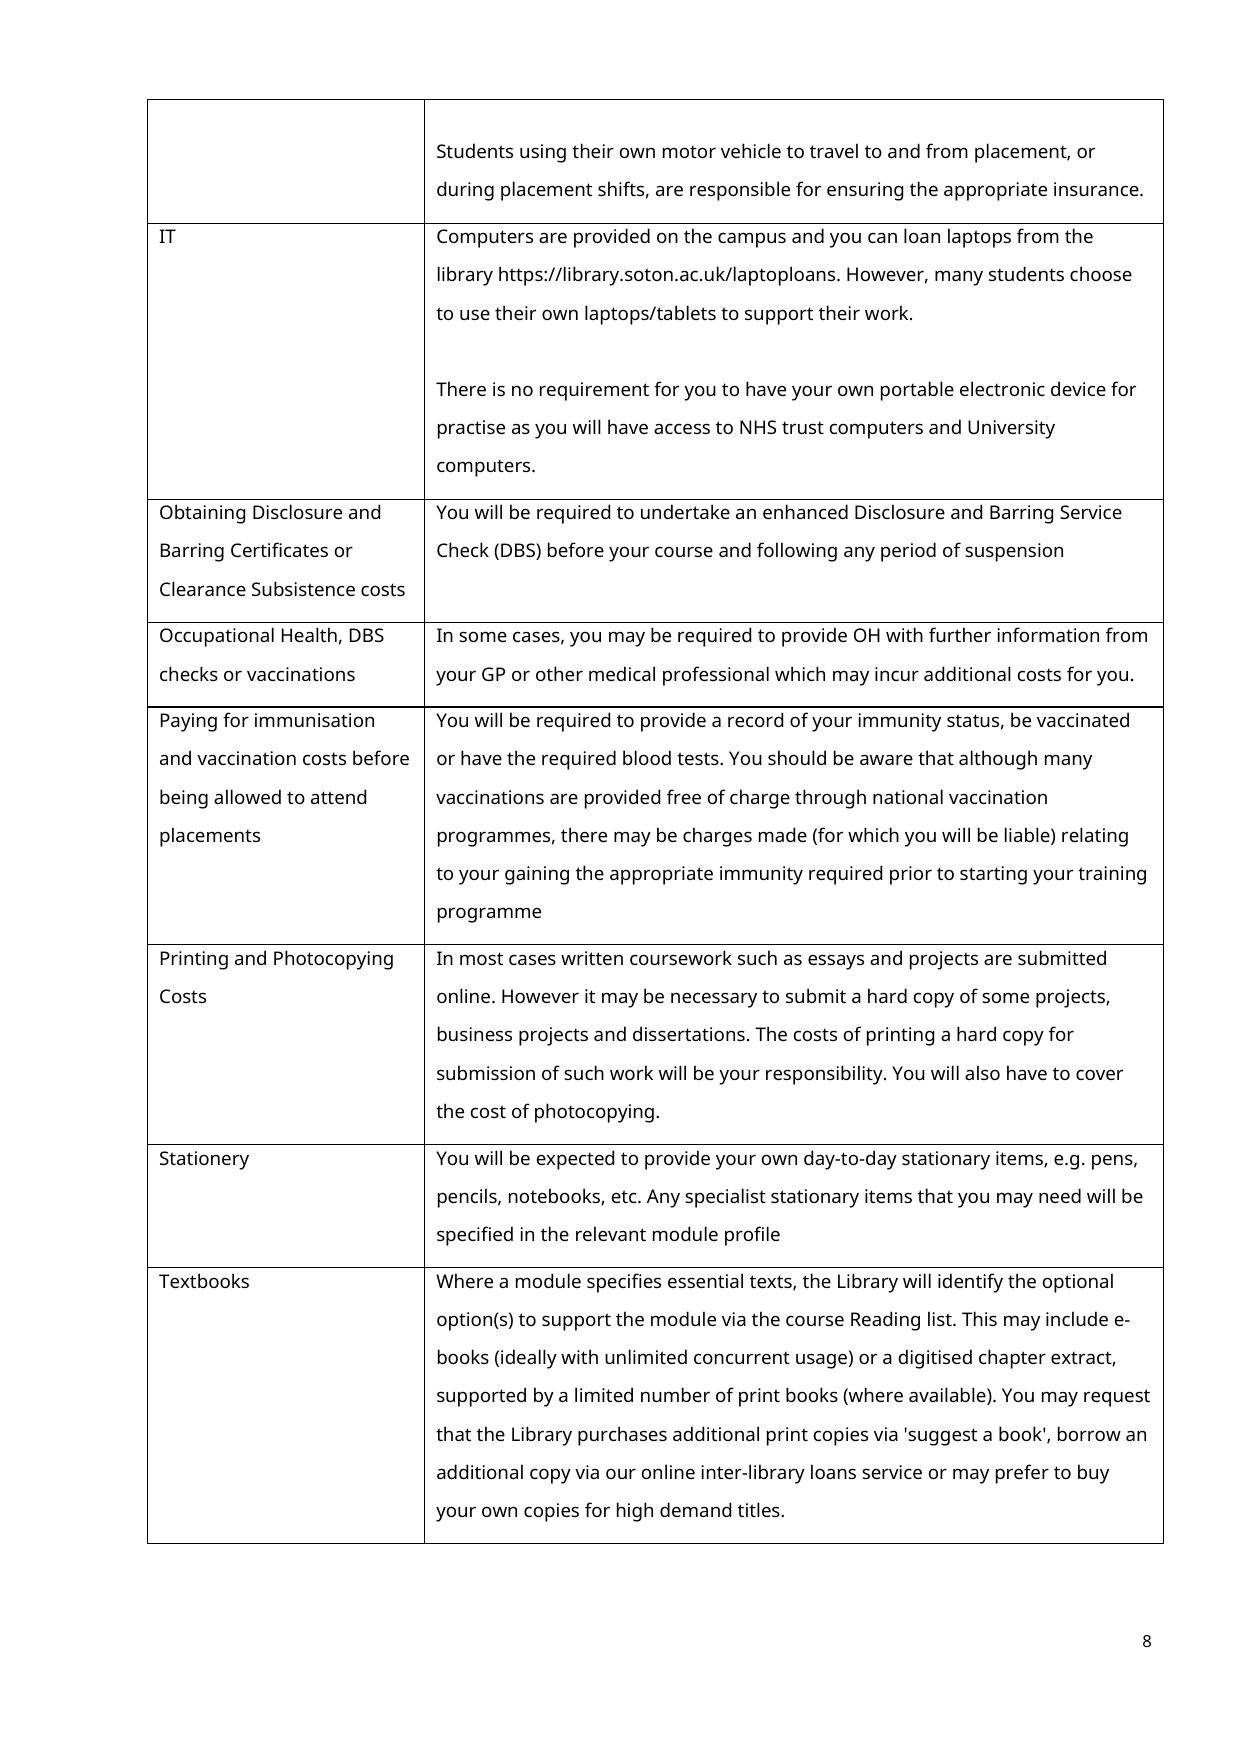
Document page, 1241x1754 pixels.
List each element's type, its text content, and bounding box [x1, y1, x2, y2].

table_cell [148, 100, 424, 222]
table_cell In most cases written coursework such as essays and projects are submitted online. However it may be necessary to submit a hard copy of some projects, business projects and dissertations. The costs of printing a hard copy for submission of such work will be your responsibility. You will also have to cover the cost of photocopying. [425, 945, 1163, 1144]
table_cell You will be expected to provide your own day-to-day stationary items, e.g. pens, pencils, notebooks, etc. Any specialist stationary items that you may need will be specified in the relevant module profile [425, 1145, 1163, 1267]
table_cell In some cases, you may be required to provide OH with further information from your GP or other medical professional which may incur additional costs for you. [425, 623, 1163, 706]
table_cell Stationery [148, 1145, 424, 1267]
table_cell You will be required to undertake an enhanced Disclosure and Barring Service Check (DBS) before your course and following any period of suspension [425, 500, 1163, 622]
table_cell Obtaining Disclosure and Barring Certificates or Clearance Subsistence costs [148, 500, 424, 622]
table_cell Printing and Photocopying Costs [148, 945, 424, 1144]
table_cell Students using their own motor vehicle to travel to and from placement, or during placement shifts, are responsible for ensuring the appropriate insurance. [425, 100, 1163, 222]
table_cell IT [148, 224, 424, 498]
table_cell Where a module specifies essential texts, the Library will identify the optional option(s) to support the module via the course Reading list. This may include e-books (ideally with unlimited concurrent usage) or a digitised chapter extract, supported by a limited number of print books (where available). You may request that the Library purchases additional print copies via 'suggest a book', borrow an additional copy via our online inter-library loans service or may prefer to buy your own copies for high demand titles. [425, 1268, 1163, 1543]
table_cell Textbooks [148, 1268, 424, 1543]
table_cell Occupational Health, DBS checks or vaccinations [148, 623, 424, 706]
table_cell You will be required to provide a record of your immunity status, be vaccinated or have the required blood tests. You should be aware that although many vaccinations are provided free of charge through national vaccination programmes, there may be charges made (for which you will be liable) relating to your gaining the appropriate immunity required prior to starting your training programme [425, 708, 1163, 944]
table_cell Computers are provided on the campus and you can loan laptops from the library https://library.soton.ac.uk/laptoploans. However, many students choose to use their own laptops/tablets to support their work. There is no requirement for you to have your own portable electronic device for practise as you will have access to NHS trust computers and University computers. [425, 224, 1163, 498]
table_cell Paying for immunisation and vaccination costs before being allowed to attend placements [148, 708, 424, 944]
